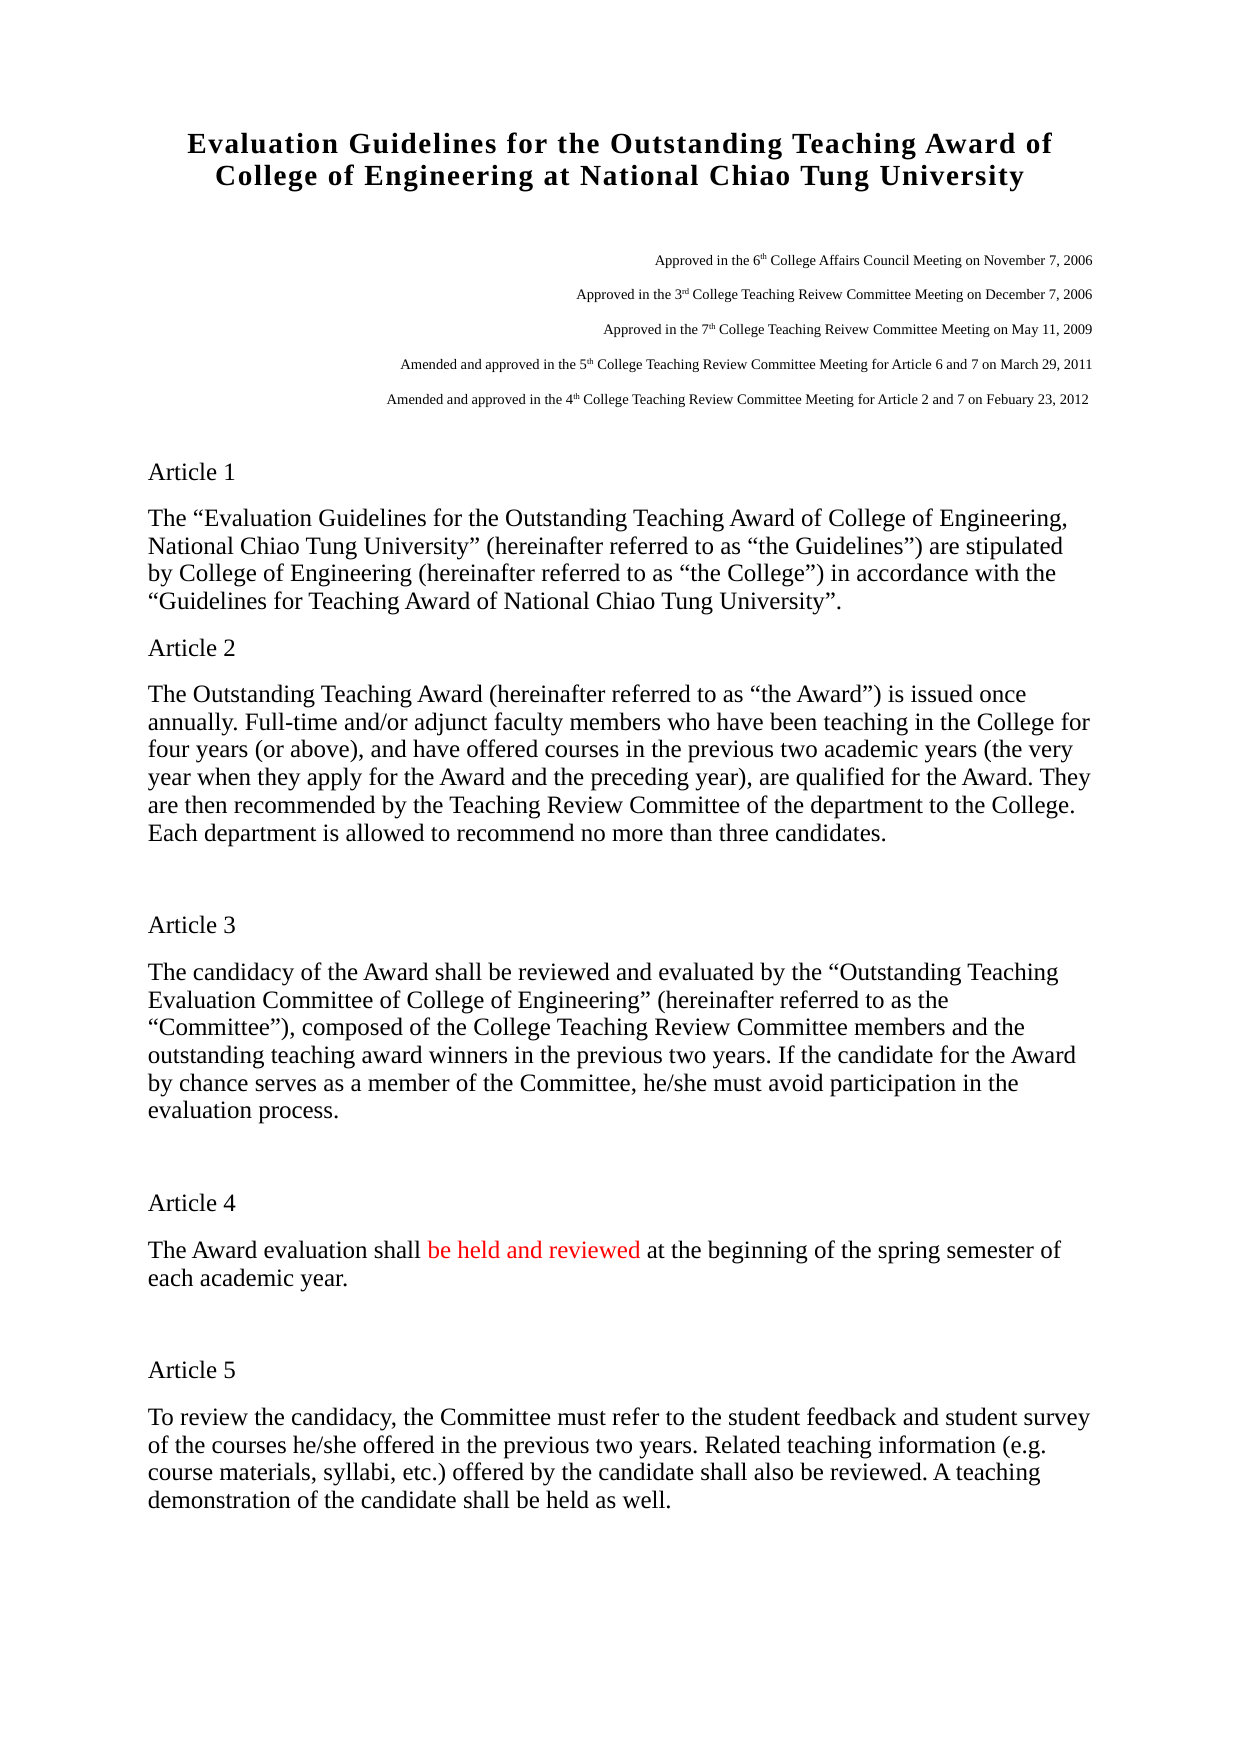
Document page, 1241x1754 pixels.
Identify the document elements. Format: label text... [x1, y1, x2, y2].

text Article 3 [148, 912, 1092, 939]
text The Award evaluation shall be held and reviewed at the beginning of the spring semester of each academic year. [148, 1236, 1092, 1291]
text The candidacy of the Award shall be reviewed and evaluated by the “Outstanding Teaching Evaluation Committee of College of Engineering” (hereinafter referred to as the “Committee”), composed of the College Teaching Review Committee members and the outstanding teaching award winners in the previous two years. If the candidate for the Award by chance serves as a member of the Committee, he/she must avoid participation in the evaluation process. [148, 958, 1092, 1124]
text Approved in the 6th College Affairs Council Meeting on November 7, 2006 [148, 252, 1092, 268]
text Approved in the 3rd College Teaching Reivew Committee Meeting on December 7, 2006 [148, 287, 1092, 303]
text To review the candidacy, the Committee must refer to the student feedback and student survey of the courses he/she offered in the previous two years. Related teaching information (e.g. course materials, syllabi, etc.) offered by the candidate shall also be reviewed. A teaching demonstration of the candidate shall be held as well. [148, 1403, 1092, 1514]
text Amended and approved in the 4th College Teaching Review Committee Meeting for Article 2 and 7 on Febuary 23, 2012 [148, 391, 1092, 408]
text Article 4 [148, 1189, 1092, 1217]
text The “Evaluation Guidelines for the Outstanding Teaching Award of College of Engineering, National Chiao Tung University” (hereinafter referred to as “the Guidelines”) are stipulated by College of Engineering (hereinafter referred to as “the College”) in accordance with the “Guidelines for Teaching Award of National Chiao Tung University”. [148, 504, 1092, 615]
text Article 1 [148, 458, 1092, 485]
text Evaluation Guidelines for the Outstanding Teaching Award of College of Engineering at National Chiao Tung University [148, 127, 1092, 192]
text Amended and approved in the 5th College Teaching Review Committee Meeting for Article 6 and 7 on March 29, 2011 [148, 357, 1092, 373]
text Approved in the 7th College Teaching Reivew Committee Meeting on May 11, 2009 [148, 322, 1092, 338]
text The Outstanding Teaching Award (hereinafter referred to as “the Award”) is issued once annually. Full-time and/or adjunct faculty members who have been teaching in the College for four years (or above), and have offered courses in the previous two academic years (the very year when they apply for the Award and the preceding year), are qualified for the Award. They are then recommended by the Teaching Review Committee of the department to the College. Each department is allowed to recommend no more than three candidates. [148, 680, 1092, 846]
text Article 2 [148, 634, 1092, 661]
text Article 5 [148, 1357, 1092, 1384]
